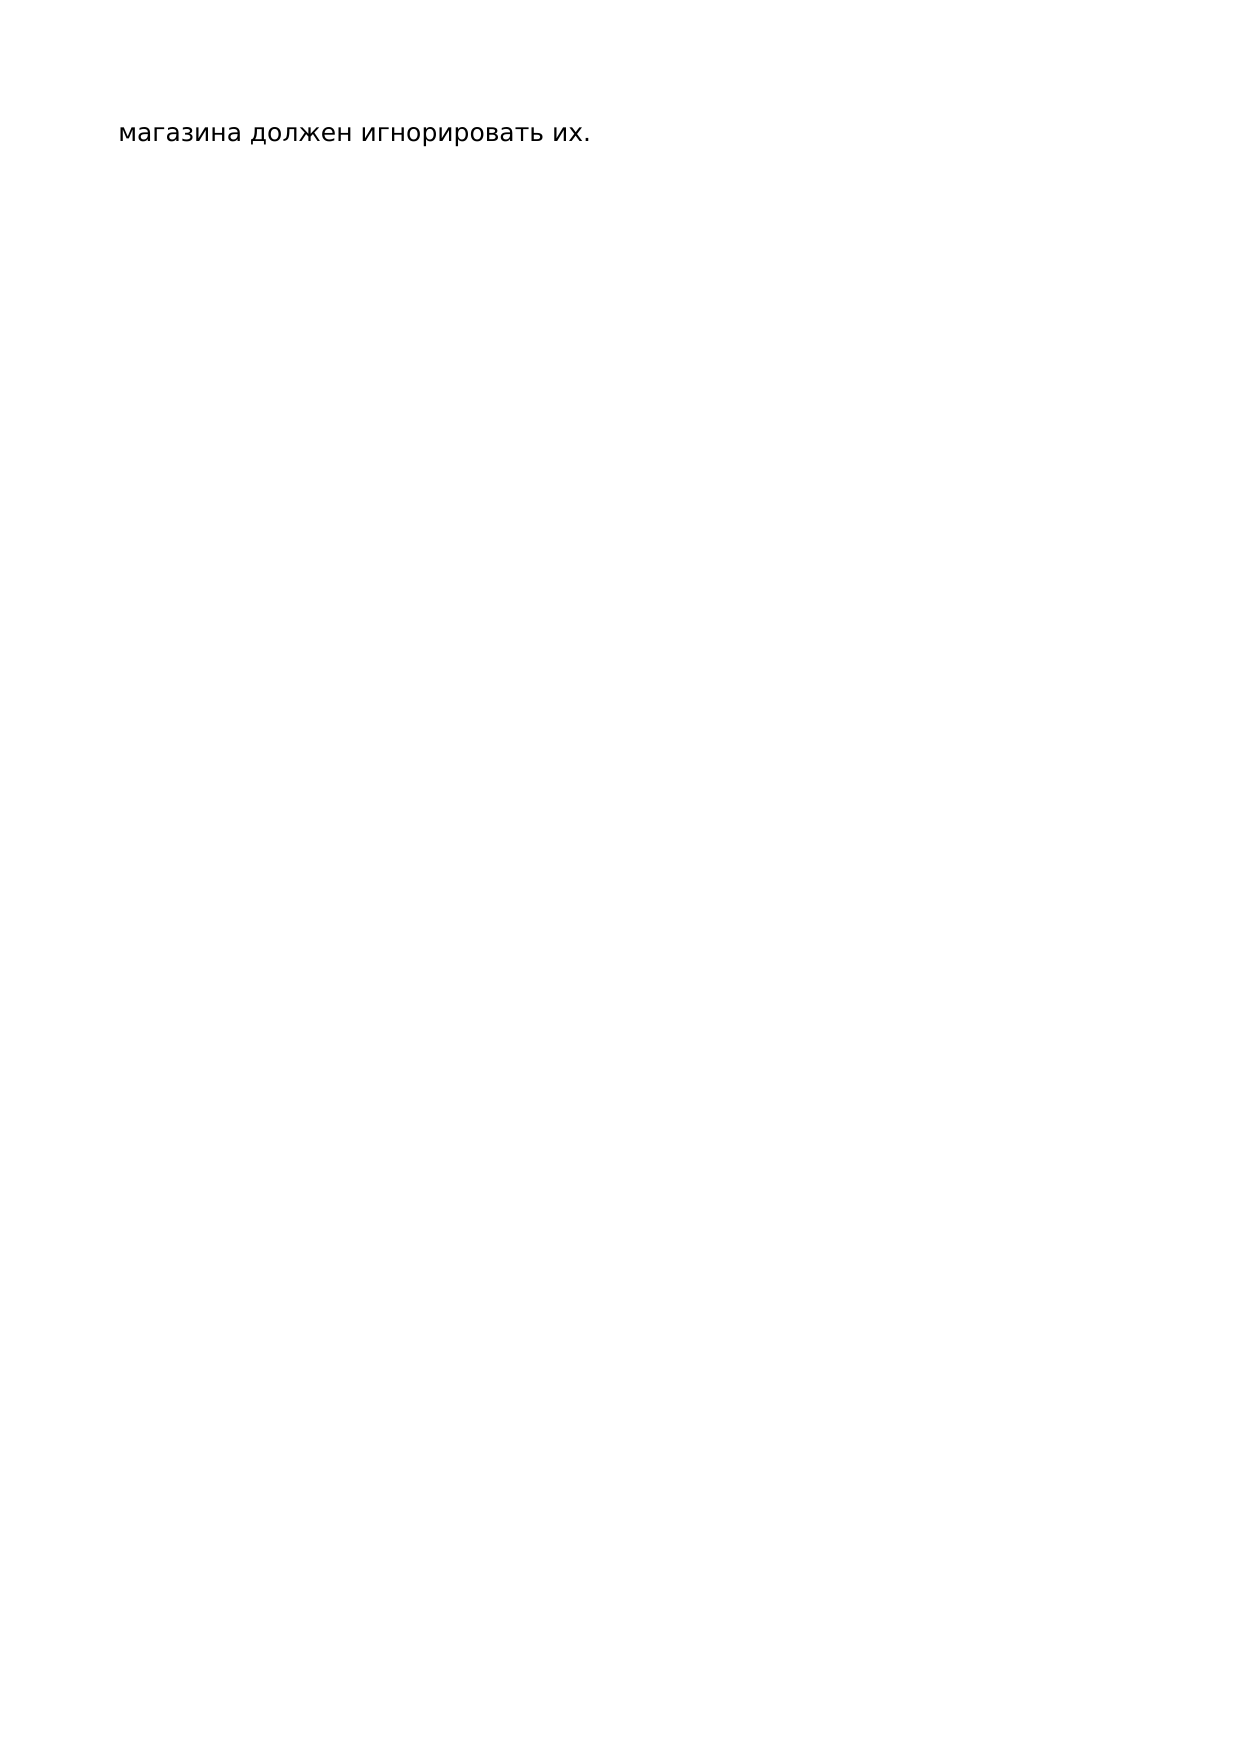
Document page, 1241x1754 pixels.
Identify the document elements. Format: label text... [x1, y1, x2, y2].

text магазина должен игнорировать их. [118, 118, 1122, 147]
